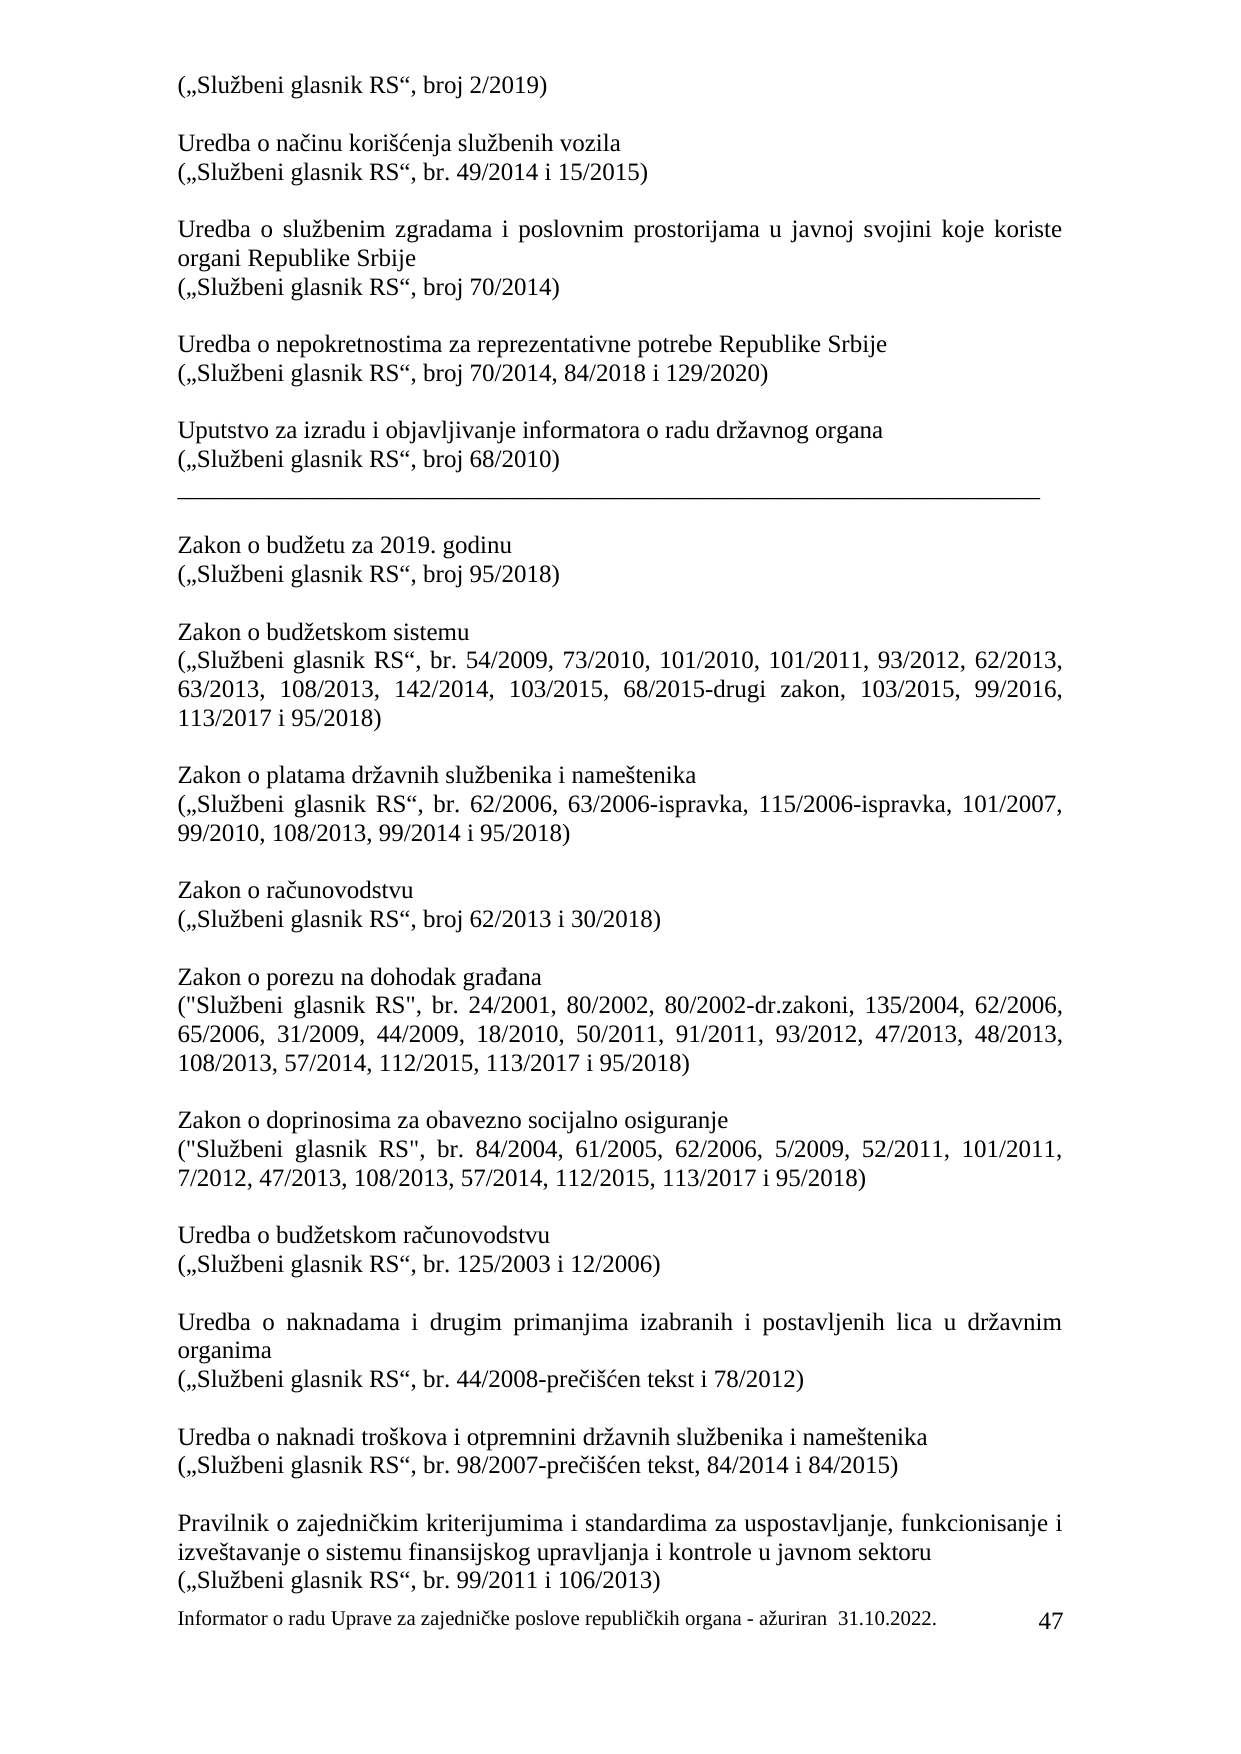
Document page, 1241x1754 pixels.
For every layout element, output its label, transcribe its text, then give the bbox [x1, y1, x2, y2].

text Uredba o nepokretnostima za reprezentativne potrebe Republike Srbije [177, 329, 1063, 358]
text („Službeni glasnik RS“, br. 54/2009, 73/2010, 101/2010, 101/2011, 93/2012, 62/2013, 63/2013, 108/2013, 142/2014, 103/2015, 68/2015-drugi zakon, 103/2015, 99/2016, 113/2017 i 95/2018) [177, 645, 1063, 732]
text Uredba o načinu korišćenja službenih vozila [177, 128, 1063, 157]
text Pravilnik o zajedničkim kriterijumima i standardima za uspostavljanje, funkcionisanje i izveštavanje o sistemu finansijskog upravljanja i kontrole u javnom sektoru [177, 1508, 1063, 1565]
text („Službeni glasnik RS“, broj 70/2014) [177, 272, 1063, 300]
text Zakon o doprinosima za obavezno socijalno osiguranje [177, 1105, 1063, 1134]
text („Službeni glasnik RS“, broj 95/2018) [177, 559, 1063, 588]
text Uredba o naknadi troškova i otpremnini državnih službenika i nameštenika [177, 1422, 1063, 1450]
text („Službeni glasnik RS“, broj 68/2010) [177, 444, 1063, 473]
text Zakon o budžetskom sistemu [177, 617, 1063, 645]
text Uredba o budžetskom računovodstvu [177, 1220, 1063, 1249]
text („Službeni glasnik RS“, br. 44/2008-prečišćen tekst i 78/2012) [177, 1364, 1063, 1393]
text („Službeni glasnik RS“, broj 70/2014, 84/2018 i 129/2020) [177, 358, 1063, 387]
text ("Službeni glasnik RS", br. 24/2001, 80/2002, 80/2002-dr.zakoni, 135/2004, 62/2006, 65/2006, 31/2009, 44/2009, 18/2010, 50/2011, 91/2011, 93/2012, 47/2013, 48/2013, 108/2013, 57/2014, 112/2015, 113/2017 i 95/2018) [177, 990, 1063, 1077]
text Uputstvo za izradu i objavljivanje informatora o radu državnog organa [177, 415, 1063, 444]
text Zakon o budžetu za 2019. godinu [177, 530, 1063, 559]
text ("Službeni glasnik RS", br. 84/2004, 61/2005, 62/2006, 5/2009, 52/2011, 101/2011, 7/2012, 47/2013, 108/2013, 57/2014, 112/2015, 113/2017 i 95/2018) [177, 1134, 1063, 1192]
text Zakon o platama državnih službenika i nameštenika [177, 760, 1063, 789]
text („Službeni glasnik RS“, br. 99/2011 i 106/2013) [177, 1565, 1063, 1594]
text („Službeni glasnik RS“, br. 49/2014 i 15/2015) [177, 157, 1063, 185]
text Zakon o računovodstvu [177, 875, 1063, 904]
text Zakon o porezu na dohodak građana [177, 962, 1063, 990]
text („Službeni glasnik RS“, broj 62/2013 i 30/2018) [177, 904, 1063, 933]
text („Službeni glasnik RS“, br. 62/2006, 63/2006-ispravka, 115/2006-ispravka, 101/2007, 99/2010, 108/2013, 99/2014 i 95/2018) [177, 789, 1063, 847]
text Uredba o naknadama i drugim primanjima izabranih i postavljenih lica u državnim organima [177, 1307, 1063, 1364]
text („Službeni glasnik RS“, br. 98/2007-prečišćen tekst, 84/2014 i 84/2015) [177, 1450, 1063, 1479]
text Uredba o službenim zgradama i poslovnim prostorijama u javnoj svojini koje koriste organi Republike Srbije [177, 214, 1063, 272]
text („Službeni glasnik RS“, broj 2/2019) [177, 70, 1063, 99]
text („Službeni glasnik RS“, br. 125/2003 i 12/2006) [177, 1249, 1063, 1278]
text _____________________________________________________________________ [177, 473, 1063, 502]
